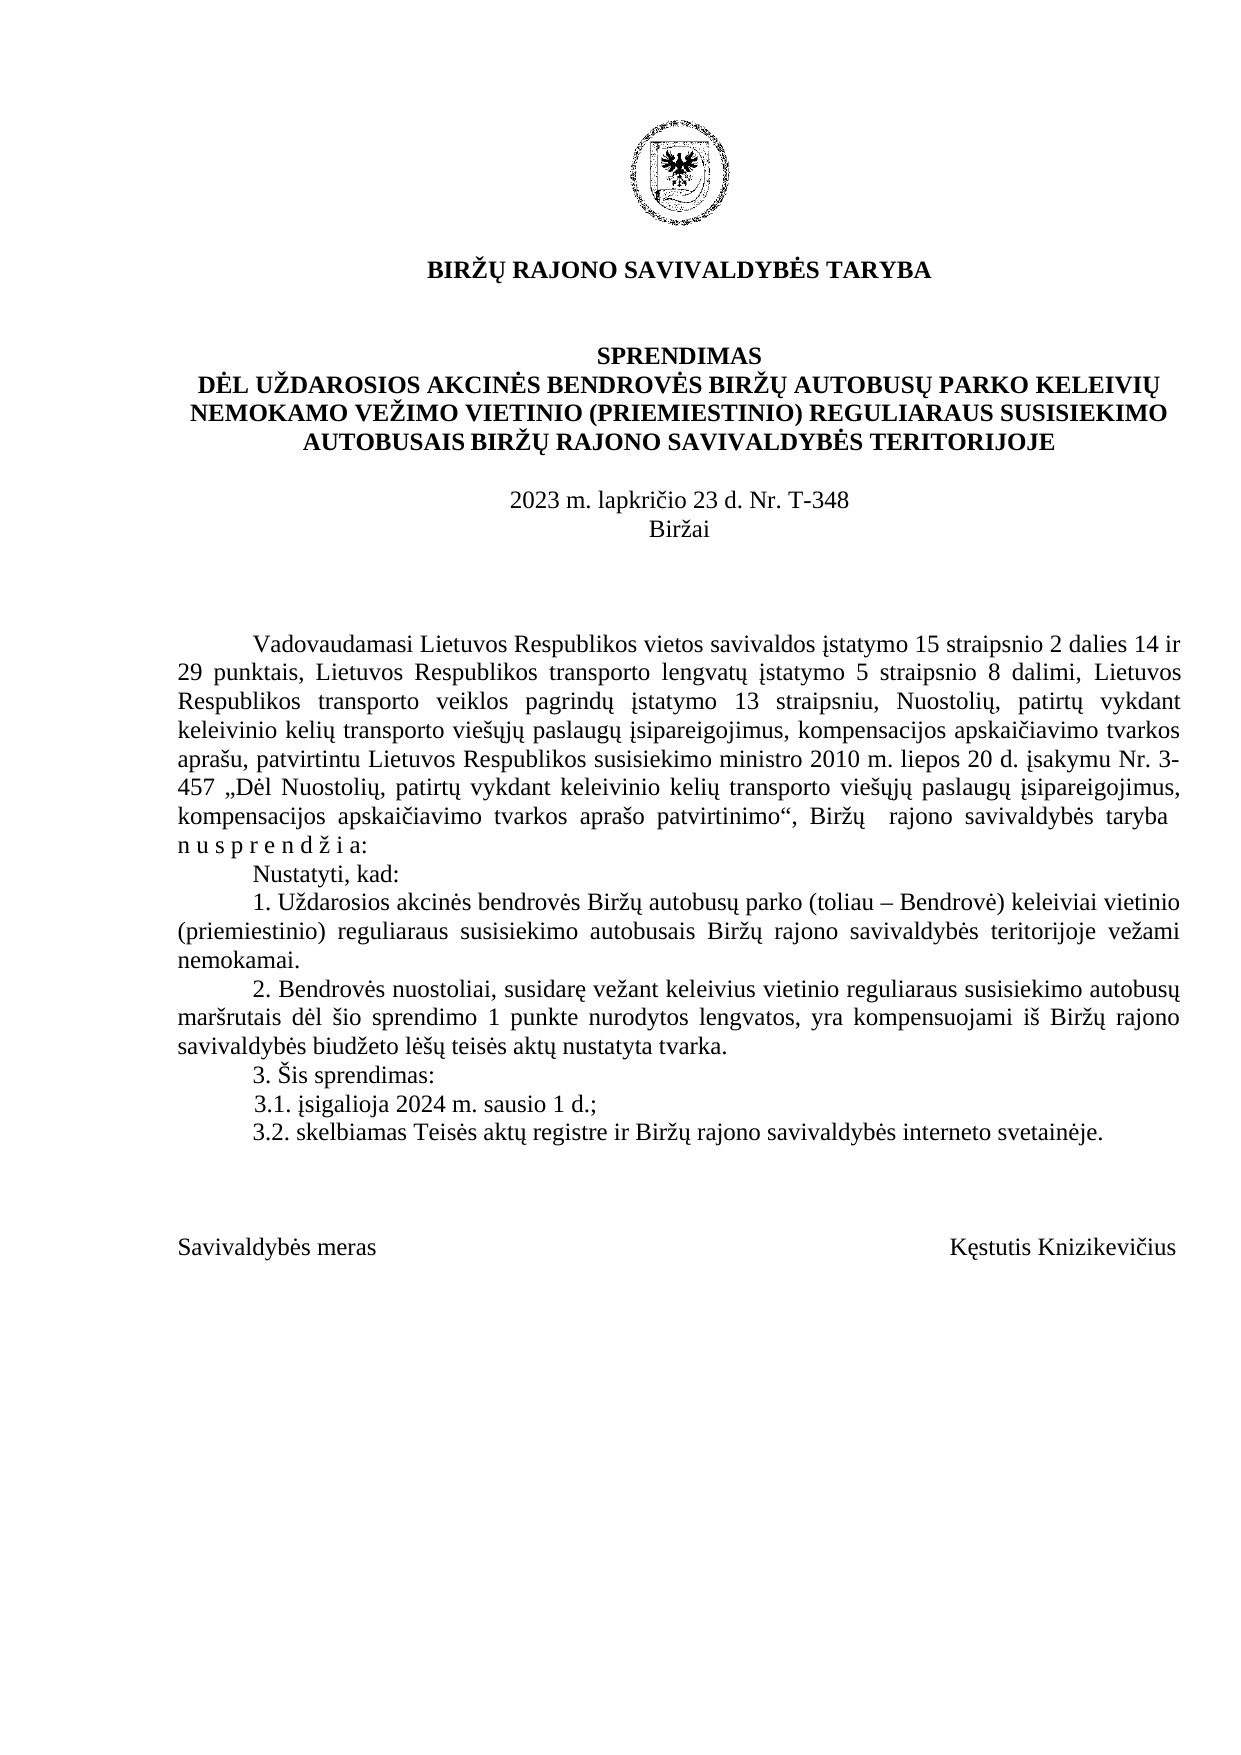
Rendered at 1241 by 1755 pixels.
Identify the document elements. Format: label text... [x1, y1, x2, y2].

text 2. Bendrovės nuostoliai, susidarę vežant keleivius vietinio reguliaraus susisiekimo autobusų maršrutais dėl šio sprendimo 1 punkte nurodytos lengvatos, yra kompensuojami iš Biržų rajono savivaldybės biudžeto lėšų teisės aktų nustatyta tvarka. [177, 974, 1181, 1060]
text Vadovaudamasi Lietuvos Respublikos vietos savivaldos įstatymo 15 straipsnio 2 dalies 14 ir 29 punktais, Lietuvos Respublikos transporto lengvatų įstatymo 5 straipsnio 8 dalimi, Lietuvos Respublikos transporto veiklos pagrindų įstatymo 13 straipsniu, Nuostolių, patirtų vykdant keleivinio kelių transporto viešųjų paslaugų įsipareigojimus, kompensacijos apskaičiavimo tvarkos aprašu, patvirtintu Lietuvos Respublikos susisiekimo ministro 2010 m. liepos 20 d. įsakymu Nr. 3-457 „Dėl Nuostolių, patirtų vykdant keleivinio kelių transporto viešųjų paslaugų įsipareigojimus, kompensacijos apskaičiavimo tvarkos aprašo patvirtinimo“, Biržų rajono savivaldybės taryba n u s p r e n d ž i a: [177, 629, 1181, 859]
text 3.2. skelbiamas Teisės aktų registre ir Biržų rajono savivaldybės interneto svetainėje. [177, 1117, 1181, 1146]
subtitle 2023 m. lapkričio 23 d. Nr. T-348 [177, 485, 1181, 514]
subtitle DĖL UŽDAROSIOS AKCINĖS BENDROVĖS BIRŽŲ AUTOBUSŲ PARKO KELEIVIŲ NEMOKAMO VEŽIMO VIETINIO (PRIEMIESTINIO) REGULIARAUS SUSISIEKIMO AUTOBUSAIS BIRŽŲ RAJONO SAVIVALDYBĖS TERITORIJOJE [177, 370, 1181, 456]
subtitle Biržai [177, 514, 1181, 542]
text Nustatyti, kad: [177, 859, 1181, 887]
text 1. Uždarosios akcinės bendrovės Biržų autobusų parko (toliau – Bendrovė) keleiviai vietinio (priemiestinio) reguliaraus susisiekimo autobusais Biržų rajono savivaldybės teritorijoje vežami nemokamai. [177, 887, 1181, 974]
text 3.1. įsigalioja 2024 m. sausio 1 d.; [177, 1089, 1181, 1117]
text 3. Šis sprendimas: [177, 1060, 1181, 1089]
text Savivaldybės meras Kęstutis Knizikevičius [177, 1232, 1181, 1261]
subtitle BIRŽŲ RAJONO SAVIVALDYBĖS TARYBA [177, 255, 1181, 283]
subtitle SPRENDIMAS [177, 341, 1181, 370]
